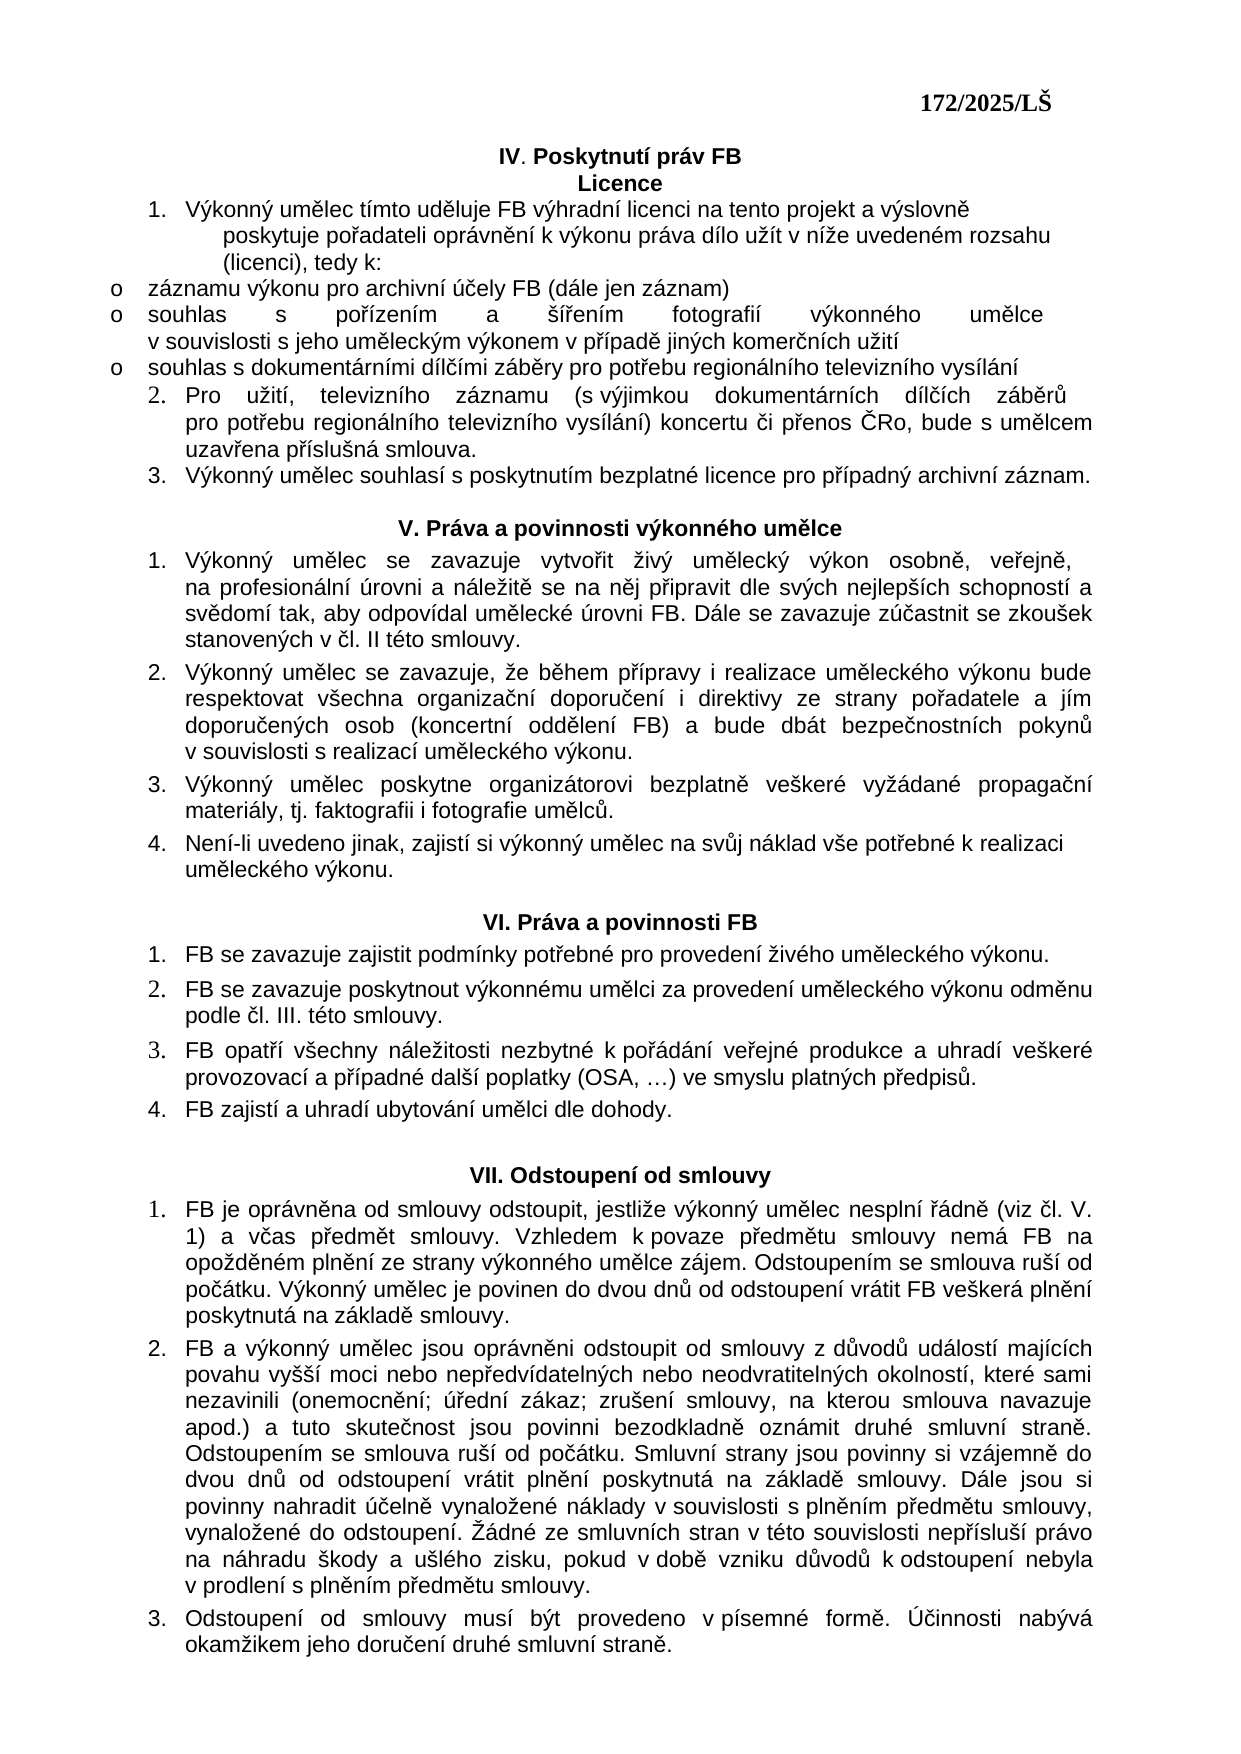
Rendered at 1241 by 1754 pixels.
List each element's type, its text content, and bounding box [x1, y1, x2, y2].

text V. Práva a povinnosti výkonného umělce [148, 514, 1093, 541]
list FB zajistí a uhradí ubytování umělci dle dohody. [148, 1096, 1093, 1123]
list Výkonný umělec souhlasí s poskytnutím bezplatné licence pro případný archivní záznam. [148, 462, 1093, 488]
list Výkonný umělec se zavazuje, že během přípravy i realizace uměleckého výkonu bude respektovat všechna organizační doporučení i direktivy ze strany pořadatele a jím doporučených osob (koncertní oddělení FB) a bude dbát bezpečnostních pokynů v souvislosti s realizací uměleckého výkonu. [148, 659, 1093, 764]
text IV. Poskytnutí práv FB [148, 143, 1093, 169]
list FB se zavazuje poskytnout výkonnému umělci za provedení uměleckého výkonu odměnu podle čl. III. této smlouvy. [148, 974, 1093, 1029]
list Není-li uvedeno jinak, zajistí si výkonný umělec na svůj náklad vše potřebné k realizaci uměleckého výkonu. [148, 829, 1093, 882]
list Výkonný umělec tímto uděluje FB výhradní licenci na tento projekt a výslovně [148, 196, 1093, 222]
text Licence [148, 169, 1093, 196]
text poskytuje pořadateli oprávnění k výkonu práva dílo užít v níže uvedeném rozsahu (licenci), tedy k: [223, 222, 1093, 275]
list FB opatří všechny náležitosti nezbytné k pořádání veřejné produkce a uhradí veškeré provozovací a případné další poplatky (OSA, …) ve smyslu platných předpisů. [148, 1035, 1093, 1090]
list Odstoupení od smlouvy musí být provedeno v písemné formě. Účinnosti nabývá okamžikem jeho doručení druhé smluvní straně. [148, 1604, 1093, 1657]
list FB je oprávněna od smlouvy odstoupit, jestliže výkonný umělec nesplní řádně (viz čl. V. 1) a včas předmět smlouvy. Vzhledem k povaze předmětu smlouvy nemá FB na opožděném plnění ze strany výkonného umělce zájem. Odstoupením se smlouva ruší od počátku. Výkonný umělec je povinen do dvou dnů od odstoupení vrátit FB veškerá plnění poskytnutá na základě smlouvy. [148, 1194, 1093, 1328]
list FB a výkonný umělec jsou oprávněni odstoupit od smlouvy z důvodů událostí majících povahu vyšší moci nebo nepředvídatelných nebo neodvratitelných okolností, které sami nezavinili (onemocnění; úřední zákaz; zrušení smlouvy, na kterou smlouva navazuje apod.) a tuto skutečnost jsou povinni bezodkladně oznámit druhé smluvní straně. Odstoupením se smlouva ruší od počátku. Smluvní strany jsou povinny si vzájemně do dvou dnů od odstoupení vrátit plnění poskytnutá na základě smlouvy. Dále jsou si povinny nahradit účelně vynaložené náklady v souvislosti s plněním předmětu smlouvy, vynaložené do odstoupení. Žádné ze smluvních stran v této souvislosti nepřísluší právo na náhradu škody a ušlého zisku, pokud v době vzniku důvodů k odstoupení nebyla v prodlení s plněním předmětu smlouvy. [148, 1335, 1093, 1598]
list Výkonný umělec se zavazuje vytvořit živý umělecký výkon osobně, veřejně, na profesionální úrovni a náležitě se na něj připravit dle svých nejlepších schopností a svědomí tak, aby odpovídal umělecké úrovni FB. Dále se zavazuje zúčastnit se zkoušek stanovených v čl. II této smlouvy. [148, 547, 1093, 653]
list FB se zavazuje zajistit podmínky potřebné pro provedení živého uměleckého výkonu. [148, 941, 1093, 967]
list Výkonný umělec poskytne organizátorovi bezplatně veškeré vyžádané propagační materiály, tj. faktografii i fotografie umělců. [148, 771, 1093, 823]
list záznamu výkonu pro archivní účely FB (dále jen záznam) [110, 275, 1093, 301]
text VI. Práva a povinnosti FB [148, 908, 1093, 935]
list souhlas s dokumentárními dílčími záběry pro potřebu regionálního televizního vysílání [110, 354, 1093, 380]
list souhlas s pořízením a šířením fotografií výkonného umělce v souvislosti s jeho uměleckým výkonem v případě jiných komerčních užití [110, 301, 1093, 354]
text VII. Odstoupení od smlouvy [148, 1162, 1093, 1188]
list Pro užití, televizního záznamu (s výjimkou dokumentárních dílčích záběrů pro potřebu regionálního televizního vysílání) koncertu či přenos ČRo, bude s umělcem uzavřena příslušná smlouva. [148, 380, 1093, 462]
